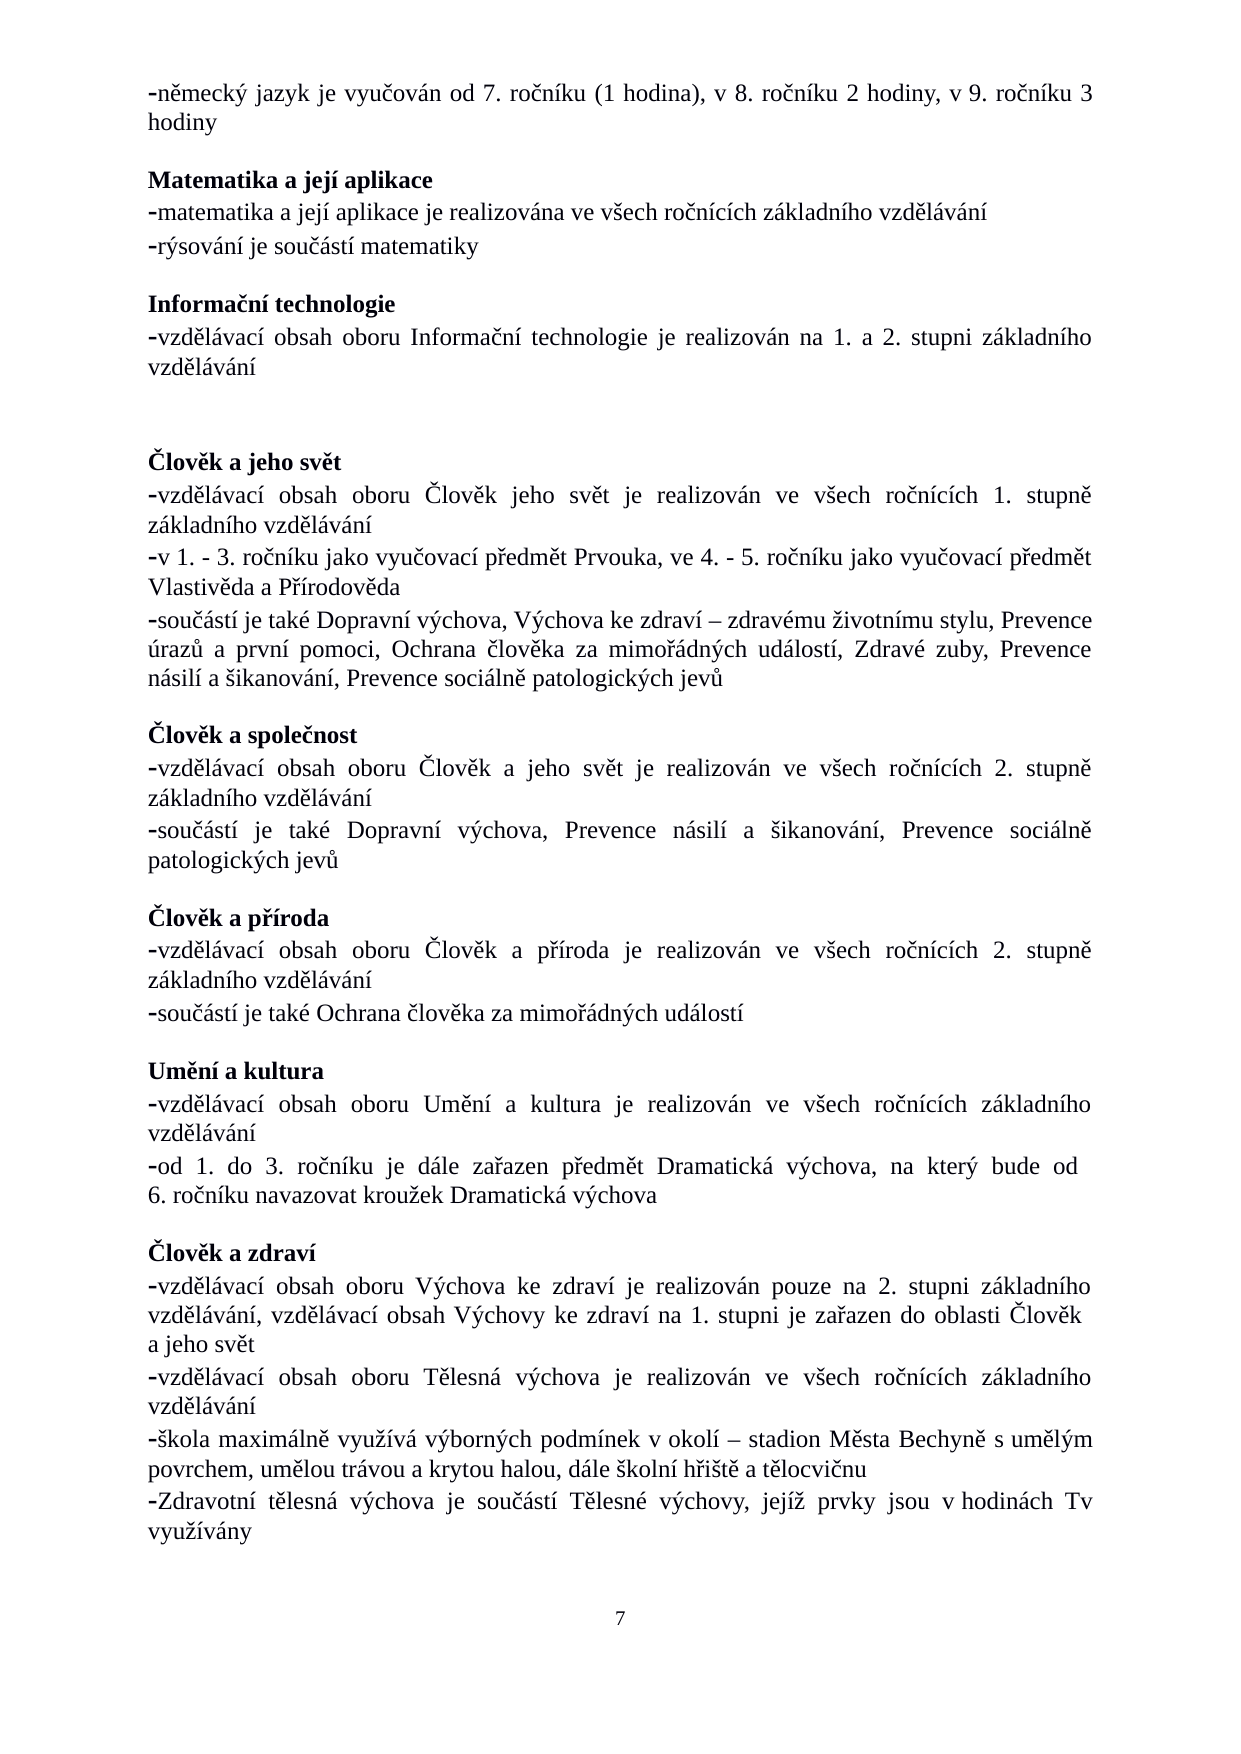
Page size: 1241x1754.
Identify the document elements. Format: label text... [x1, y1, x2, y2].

text Člověk a jeho svět [148, 447, 1093, 476]
list matematika a její aplikace je realizována ve všech ročnících základního vzdělávání [148, 193, 1093, 227]
list vzdělávací obsah oboru Informační technologie je realizován na 1. a 2. stupni základního vzdělávání [148, 318, 1093, 380]
text Člověk a příroda [148, 903, 1093, 931]
text Člověk a společnost [148, 721, 1093, 749]
list škola maximálně využívá výborných podmínek v okolí – stadion Města Bechyně s umělým povrchem, umělou trávou a krytou halou, dále školní hřiště a tělocvičnu [148, 1420, 1093, 1482]
text Matematika a její aplikace [148, 165, 1093, 193]
list vzdělávací obsah oboru Člověk jeho svět je realizován ve všech ročnících 1. stupně základního vzdělávání [148, 476, 1093, 538]
list součástí je také Dopravní výchova, Prevence násilí a šikanování, Prevence sociálně patologických jevů [148, 812, 1093, 874]
text Informační technologie [148, 289, 1093, 318]
list vzdělávací obsah oboru Tělesná výchova je realizován ve všech ročnících základního vzdělávání [148, 1358, 1093, 1420]
list vzdělávací obsah oboru Umění a kultura je realizován ve všech ročnících základního vzdělávání [148, 1085, 1093, 1147]
list vzdělávací obsah oboru Výchova ke zdraví je realizován pouze na 2. stupni základního vzdělávání, vzdělávací obsah Výchovy ke zdraví na 1. stupni je zařazen do oblasti Člověk a jeho svět [148, 1267, 1093, 1358]
list v 1. - 3. ročníku jako vyučovací předmět Prvouka, ve 4. - 5. ročníku jako vyučovací předmět Vlastivěda a Přírodověda [148, 538, 1093, 601]
text Člověk a zdraví [148, 1238, 1093, 1267]
list vzdělávací obsah oboru Člověk a jeho svět je realizován ve všech ročnících 2. stupně základního vzdělávání [148, 749, 1093, 812]
list německý jazyk je vyučován od 7. ročníku (1 hodina), v 8. ročníku 2 hodiny, v 9. ročníku 3 hodiny [148, 74, 1093, 136]
list od 1. do 3. ročníku je dále zařazen předmět Dramatická výchova, na který bude od 6. ročníku navazovat kroužek Dramatická výchova [148, 1147, 1093, 1209]
list Zdravotní tělesná výchova je součástí Tělesné výchovy, jejíž prvky jsou v hodinách Tv využívány [148, 1482, 1093, 1545]
list rýsování je součástí matematiky [148, 227, 1093, 261]
list součástí je také Dopravní výchova, Výchova ke zdraví – zdravému životnímu stylu, Prevence úrazů a první pomoci, Ochrana člověka za mimořádných událostí, Zdravé zuby, Prevence násilí a šikanování, Prevence sociálně patologických jevů [148, 601, 1093, 692]
text Umění a kultura [148, 1056, 1093, 1085]
list vzdělávací obsah oboru Člověk a příroda je realizován ve všech ročnících 2. stupně základního vzdělávání [148, 931, 1093, 994]
list součástí je také Ochrana člověka za mimořádných událostí [148, 994, 1093, 1027]
